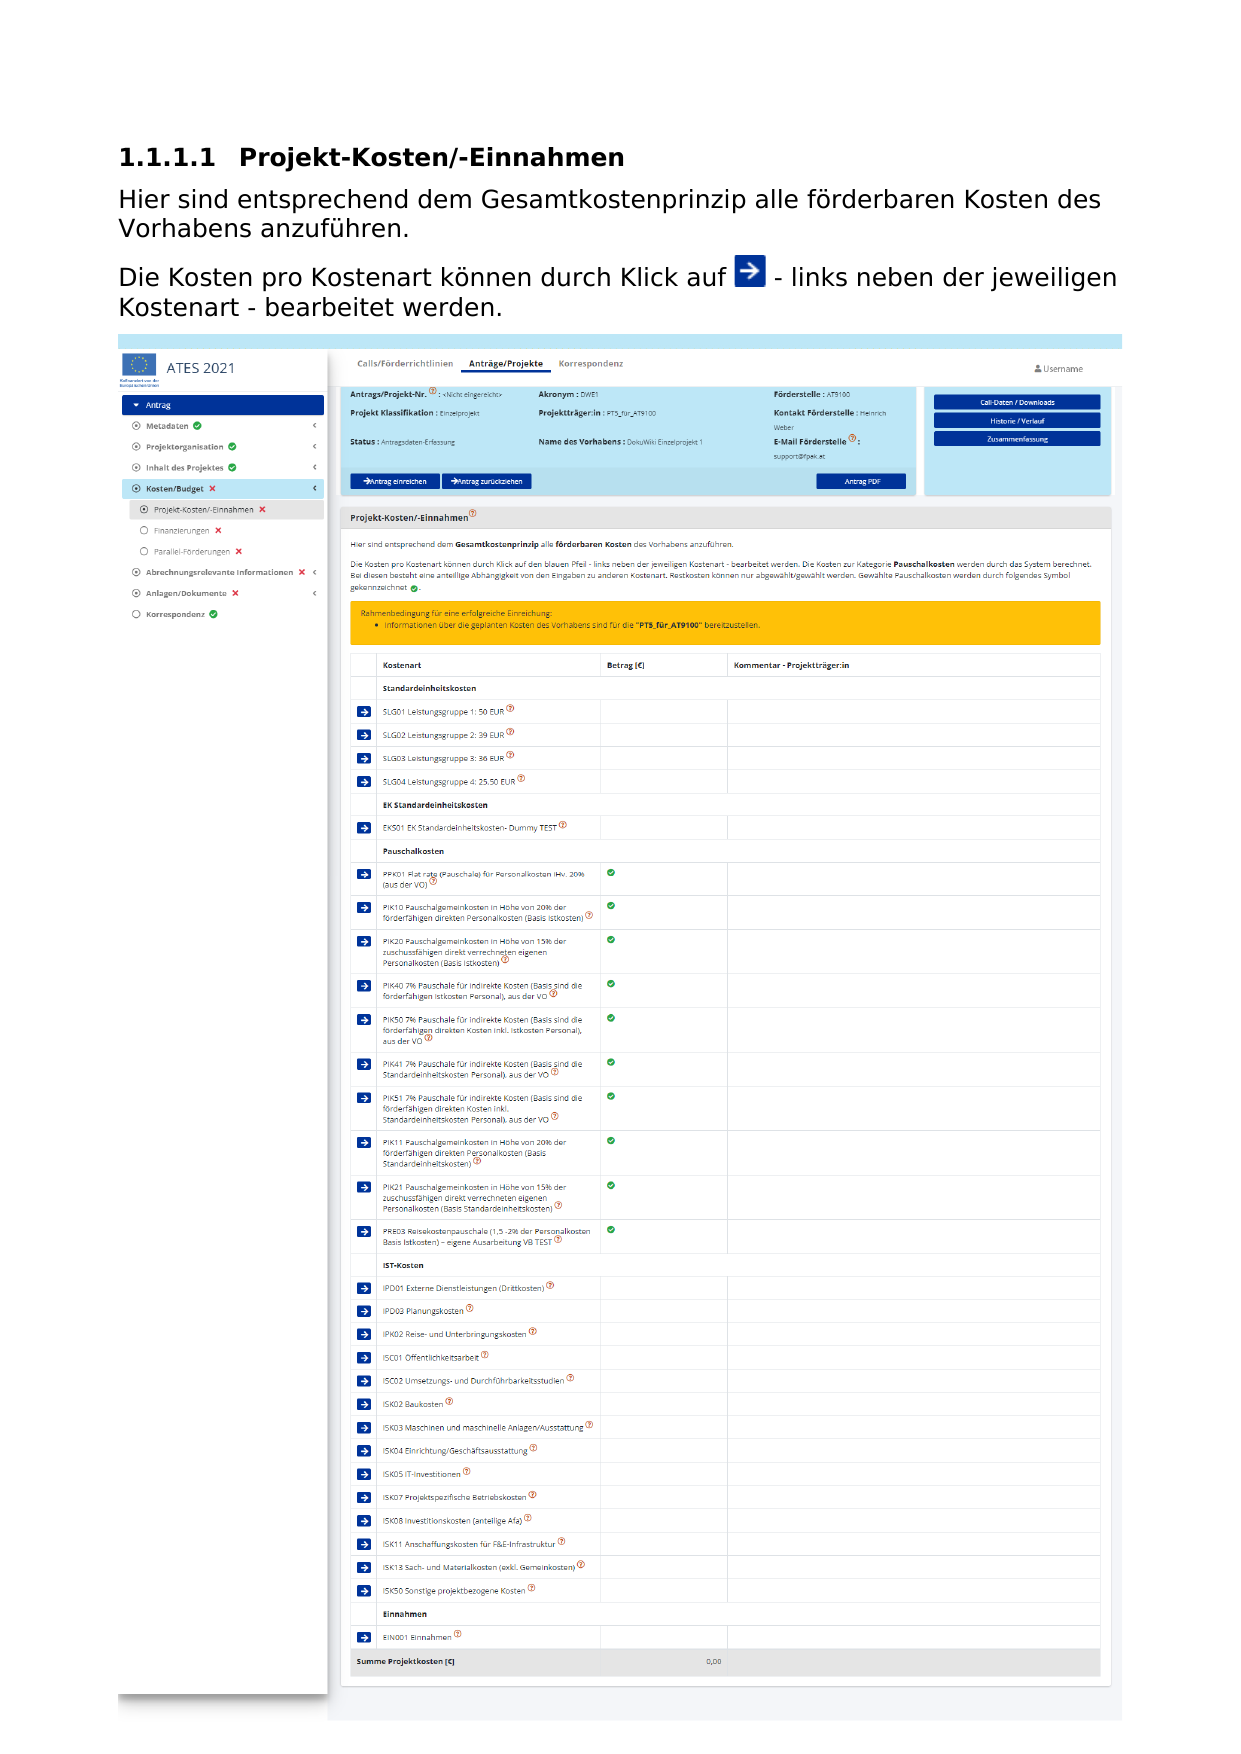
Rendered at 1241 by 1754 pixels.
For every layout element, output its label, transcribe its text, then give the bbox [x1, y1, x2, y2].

picture [734, 255, 766, 287]
picture [118, 334, 1123, 1723]
text Hier sind entsprechend dem Gesamtkostenprinzip alle förderbaren Kosten des Vorhabens anzuführen. [118, 185, 1122, 243]
subtitle Projekt-Kosten/-Einnahmen [118, 143, 1122, 172]
text Die Kosten pro Kostenart können durch Klick auf - links neben der jeweiligen Kostenart - bearbeitet werden. [118, 256, 1122, 322]
